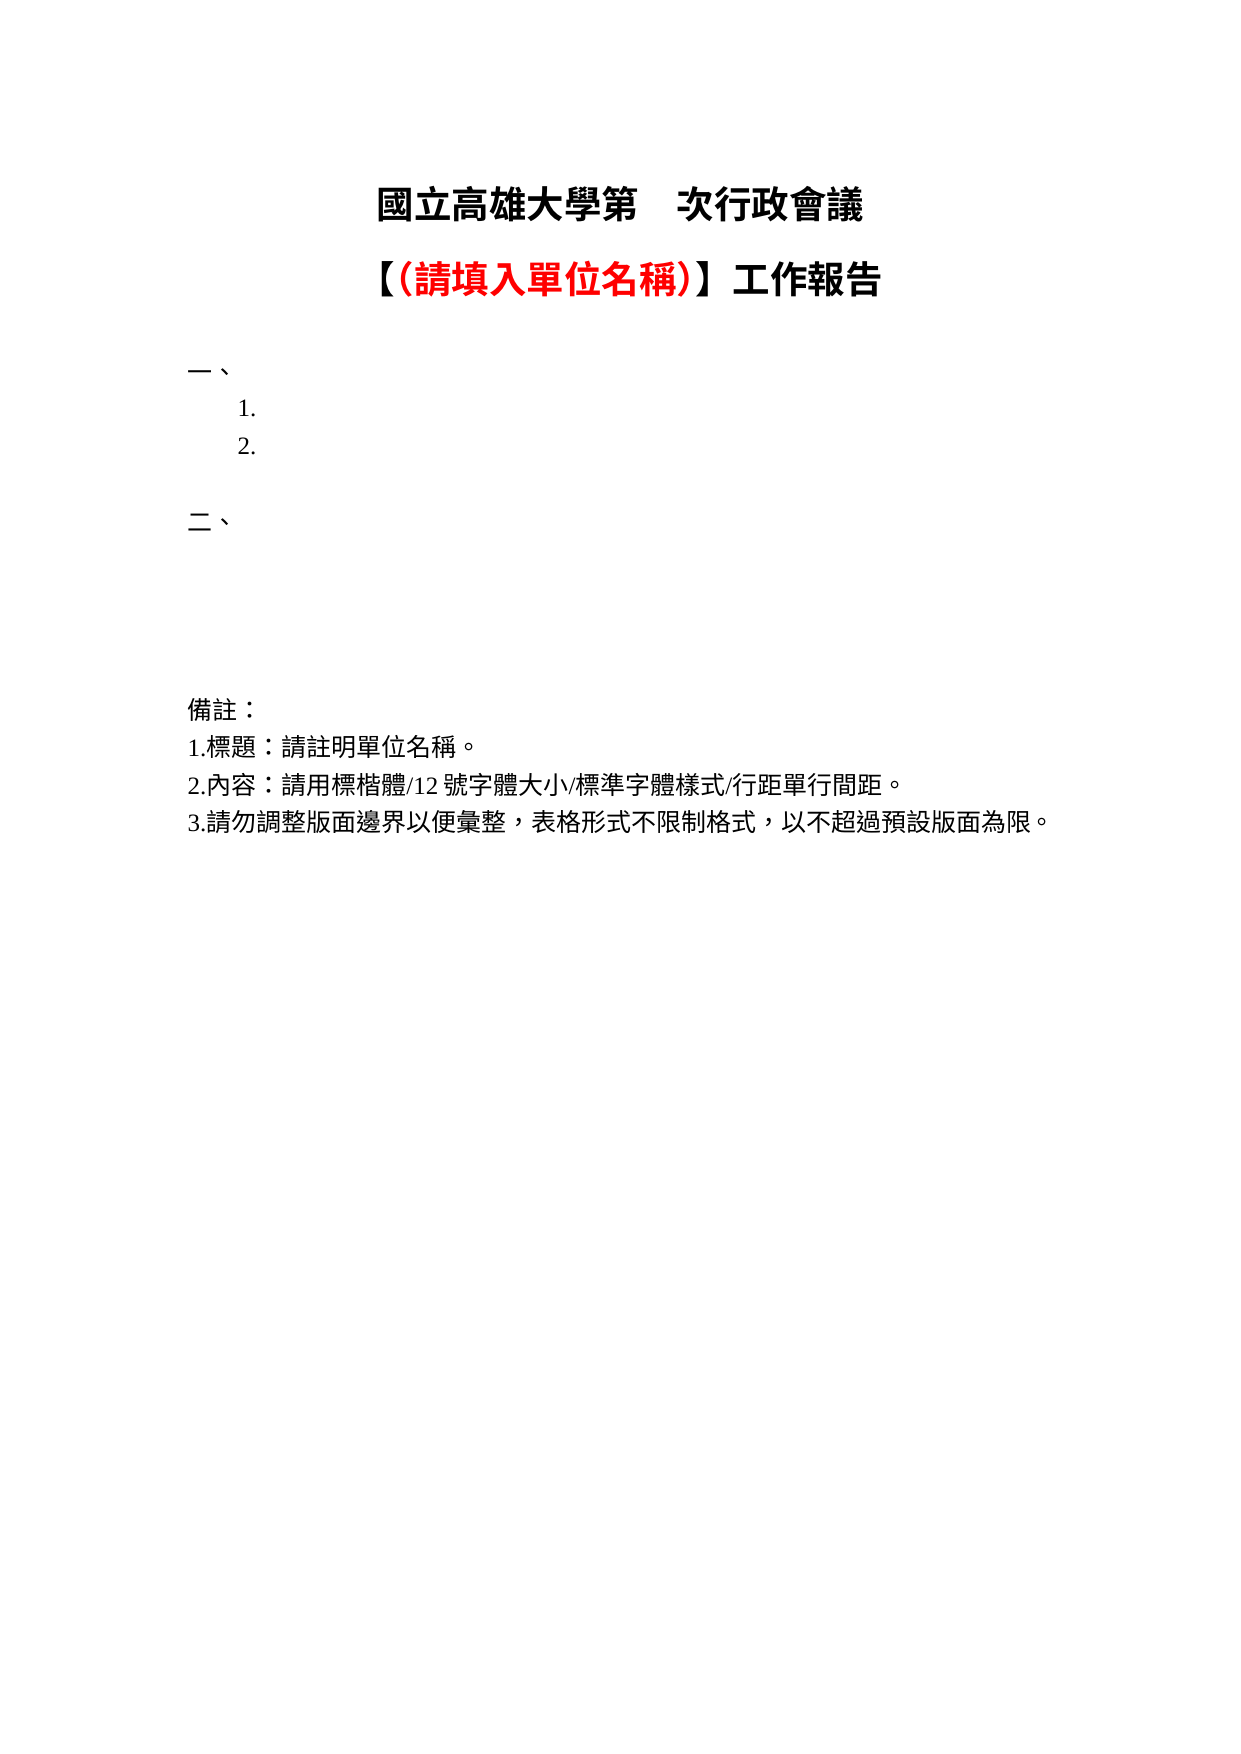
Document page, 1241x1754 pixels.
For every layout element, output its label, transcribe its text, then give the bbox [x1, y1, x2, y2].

text 備註： [187, 689, 1053, 727]
text 國立高雄大學第 次行政會議 [187, 164, 1053, 239]
text 3.請勿調整版面邊界以便彙整，表格形式不限制格式，以不超過預設版面為限。 [187, 802, 1053, 839]
text 2.內容：請用標楷體/12號字體大小/標準字體樣式/行距單行間距。 [187, 764, 1053, 802]
text 1.標題：請註明單位名稱。 [187, 727, 1053, 764]
text 【（請填入單位名稱）】工作報告 [187, 239, 1053, 314]
